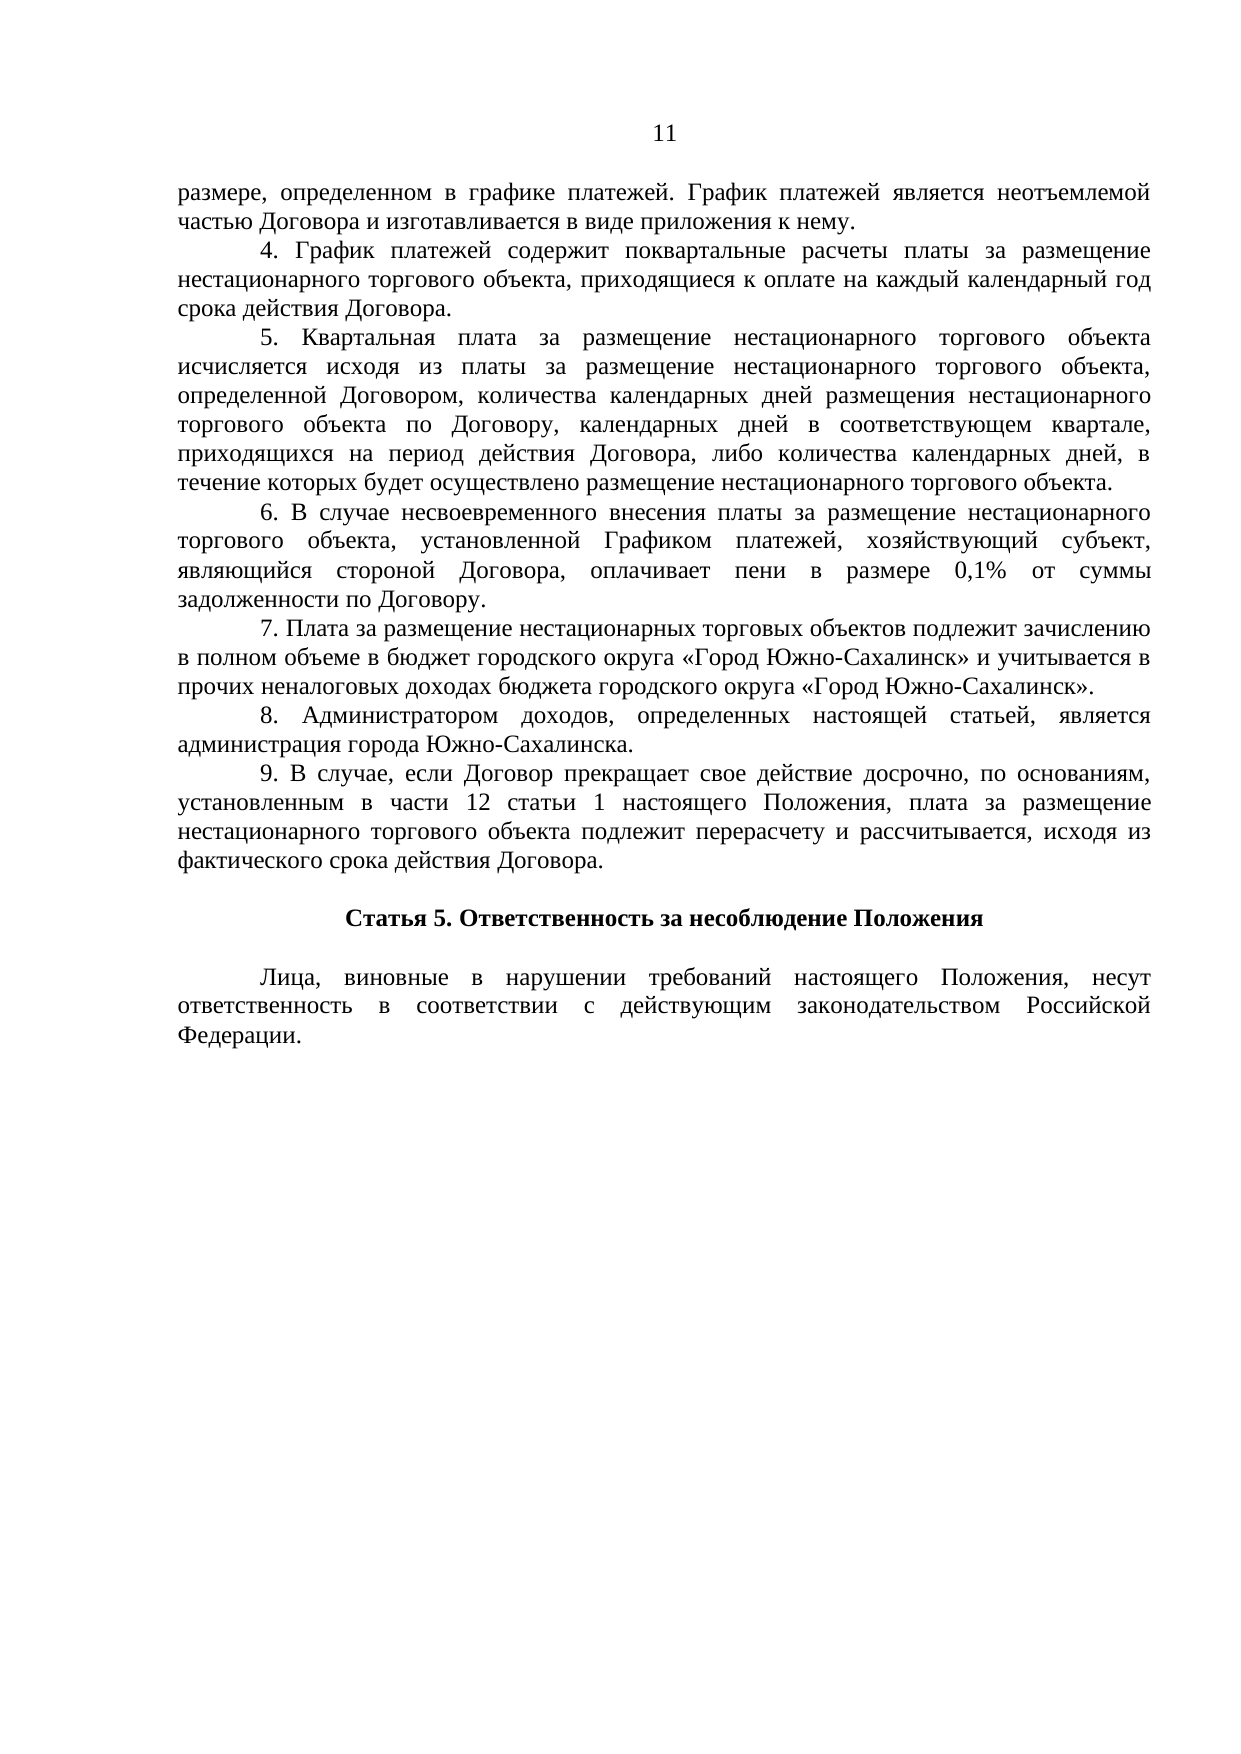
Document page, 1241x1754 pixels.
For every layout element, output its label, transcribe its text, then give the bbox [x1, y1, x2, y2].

text 6. В случае несвоевременного внесения платы за размещение нестационарного торгового объекта, установленной Графиком платежей, хозяйствующий субъект, являющийся стороной Договора, оплачивает пени в размере 0,1% от суммы задолженности по Договору. [177, 496, 1152, 613]
text Лица, виновные в нарушении требований настоящего Положения, несут ответственность в соответствии с действующим законодательством Российской Федерации. [177, 961, 1152, 1048]
text Статья 5. Ответственность за несоблюдение Положения [177, 903, 1152, 932]
text 5. Квартальная плата за размещение нестационарного торгового объекта исчисляется исходя из платы за размещение нестационарного торгового объекта, определенной Договором, количества календарных дней размещения нестационарного торгового объекта по Договору, календарных дней в соответствующем квартале, приходящихся на период действия Договора, либо количества календарных дней, в течение которых будет осуществлено размещение нестационарного торгового объекта. [177, 322, 1152, 496]
text 9. В случае, если Договор прекращает свое действие досрочно, по основаниям, установленным в части 12 статьи 1 настоящего Положения, плата за размещение нестационарного торгового объекта подлежит перерасчету и рассчитывается, исходя из фактического срока действия Договора. [177, 758, 1152, 874]
text 8. Администратором доходов, определенных настоящей статьей, является администрация города Южно-Сахалинска. [177, 700, 1152, 758]
text 7. Плата за размещение нестационарных торговых объектов подлежит зачислению в полном объеме в бюджет городского округа «Город Южно-Сахалинск» и учитывается в прочих неналоговых доходах бюджета городского округа «Город Южно-Сахалинск». [177, 613, 1152, 700]
text размере, определенном в графике платежей. График платежей является неотъемлемой частью Договора и изготавливается в виде приложения к нему. [177, 177, 1152, 235]
text 4. График платежей содержит поквартальные расчеты платы за размещение нестационарного торгового объекта, приходящиеся к оплате на каждый календарный год срока действия Договора. [177, 235, 1152, 322]
